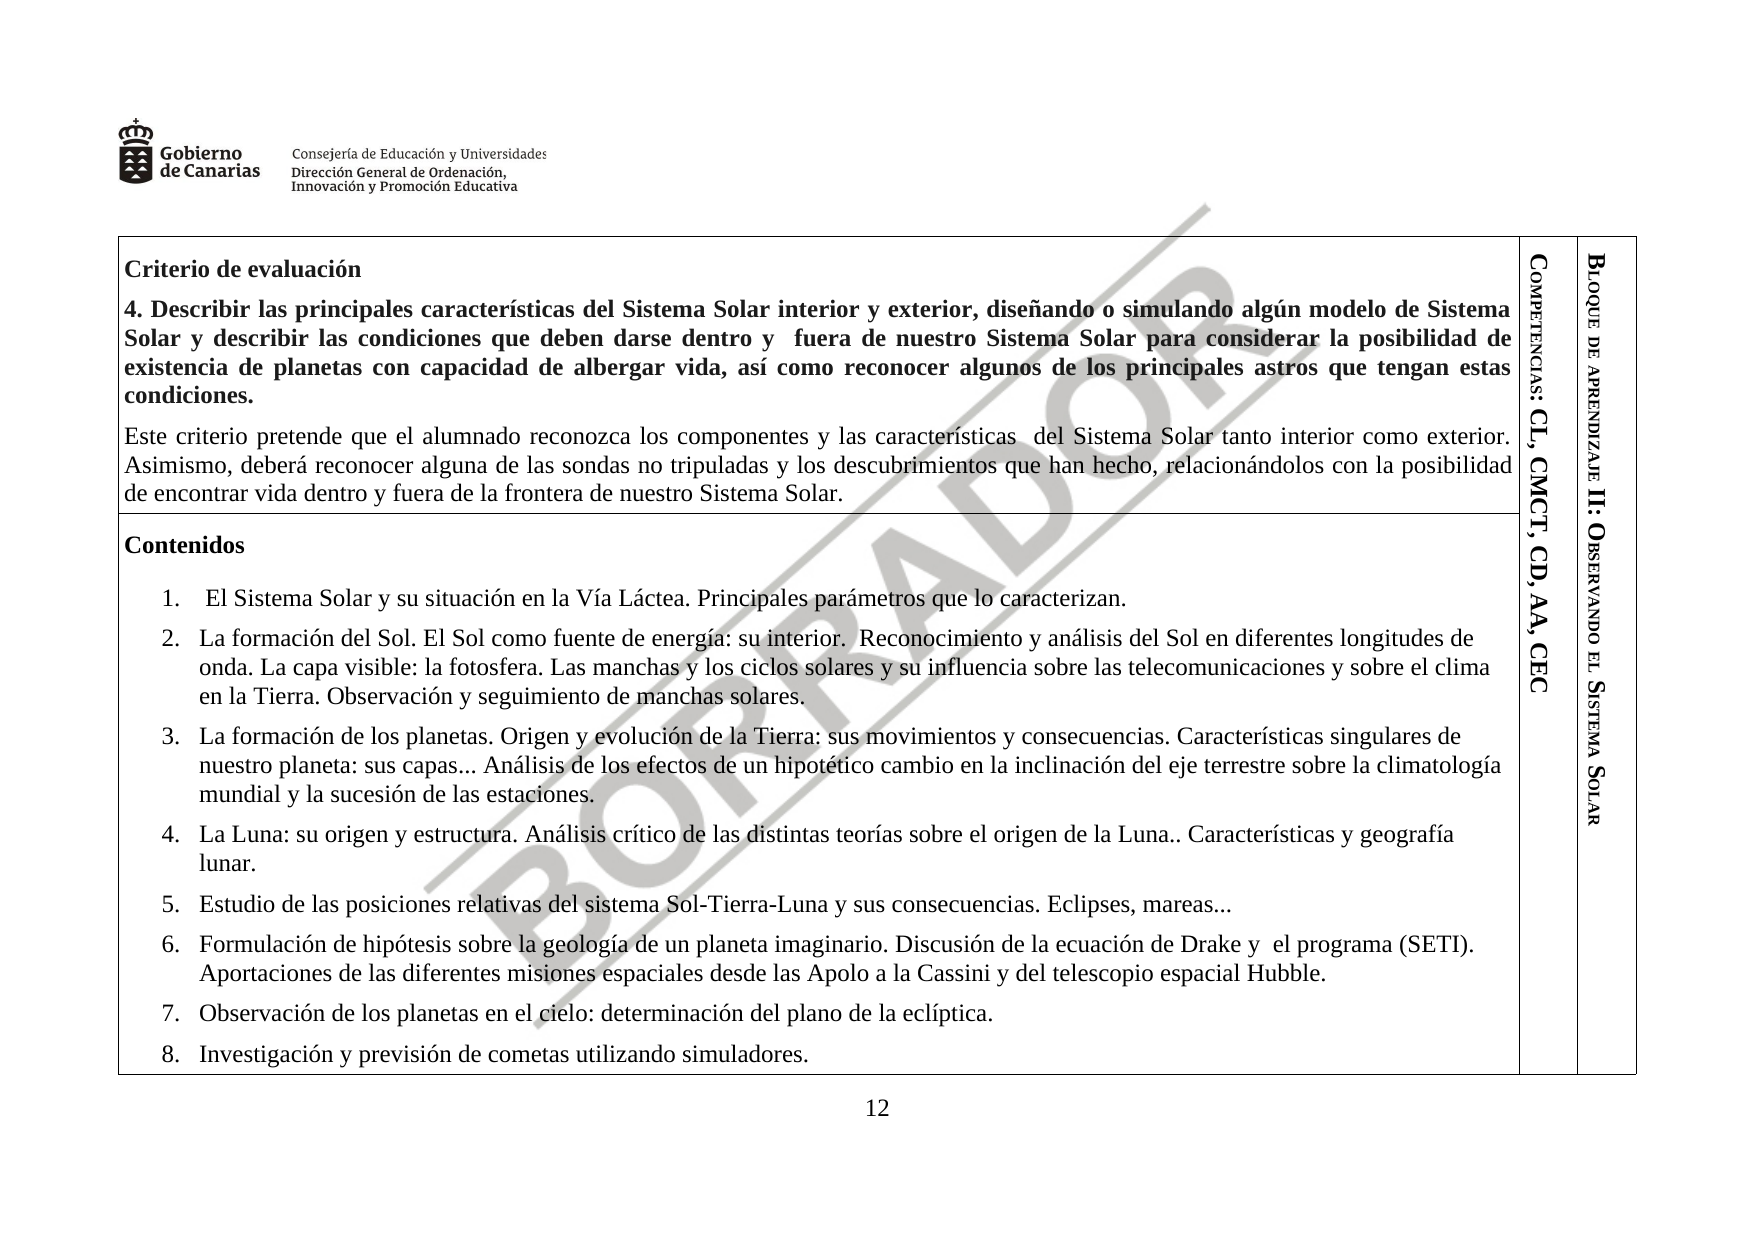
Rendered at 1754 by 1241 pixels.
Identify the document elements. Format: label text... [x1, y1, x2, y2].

picture [118, 118, 547, 194]
table_header Bloque de aprendizaje II: Observando el Sistema Solar [1578, 237, 1636, 1073]
table_header Criterio de evaluación 4. Describir las principales características del Sistema Solar interior y exterior, diseñando o simulando algún modelo de Sistema Solar y describir las condiciones que deben darse dentro y fuera de nuestro Sistema Solar para considerar la posibilidad de existencia de planetas con capacidad de albergar vida, así como reconocer algunos de los principales astros que tengan estas condiciones. Este criterio pretende que el alumnado reconozca los componentes y las características del Sistema Solar tanto interior como exterior. Asimismo, deberá reconocer alguna de las sondas no tripuladas y los descubrimientos que han hecho, relacionándolos con la posibilidad de encontrar vida dentro y fuera de la frontera de nuestro Sistema Solar. [119, 237, 1519, 513]
table_header Competencias: CL, CMCT, CD, AA, CEC [1520, 237, 1577, 1073]
table_cell Contenidos El Sistema Solar y su situación en la Vía Láctea. Principales parámetros que lo caracterizan. La formación del Sol. El Sol como fuente de energía: su interior. Reconocimiento y análisis del Sol en diferentes longitudes de onda. La capa visible: la fotosfera. Las manchas y los ciclos solares y su influencia sobre las telecomunicaciones y sobre el clima en la Tierra. Observación y seguimiento de manchas solares. La formación de los planetas. Origen y evolución de la Tierra: sus movimientos y consecuencias. Características singulares de nuestro planeta: sus capas... Análisis de los efectos de un hipotético cambio en la inclinación del eje terrestre sobre la climatología mundial y la sucesión de las estaciones. La Luna: su origen y estructura. Análisis crítico de las distintas teorías sobre el origen de la Luna.. Características y geografía lunar. Estudio de las posiciones relativas del sistema Sol-Tierra-Luna y sus consecuencias. Eclipses, mareas... Formulación de hipótesis sobre la geología de un planeta imaginario. Discusión de la ecuación de Drake y el programa (SETI). Aportaciones de las diferentes misiones espaciales desde las Apolo a la Cassini y del telescopio espacial Hubble. Observación de los planetas en el cielo: determinación del plano de la eclíptica. Investigación y previsión de cometas utilizando simuladores. Estudio experimental con software astronómico: simulación de los movimientos relativos del Sistema Sol-Tierra-Luna para visualizar en el espacio las causas de las fases de la Luna y de los eclipses. Especulación sobre el hecho de que la Luna siempre ofrezca la misma cara. Evaluación de la incidencia que un agente catastrófico de grandes proporciones ( la caída de un gran meteorito...) tendría sobre el equilibrio del ecosistema terrestre. Aplicación de la ley de Newton al cálculo de interacciones gravitatorias entre dos cuerpos celestes. Justificación de la esfericidad de los astros basándose en la Ley de Newton. [119, 514, 1519, 1073]
picture [476, 219, 1277, 236]
